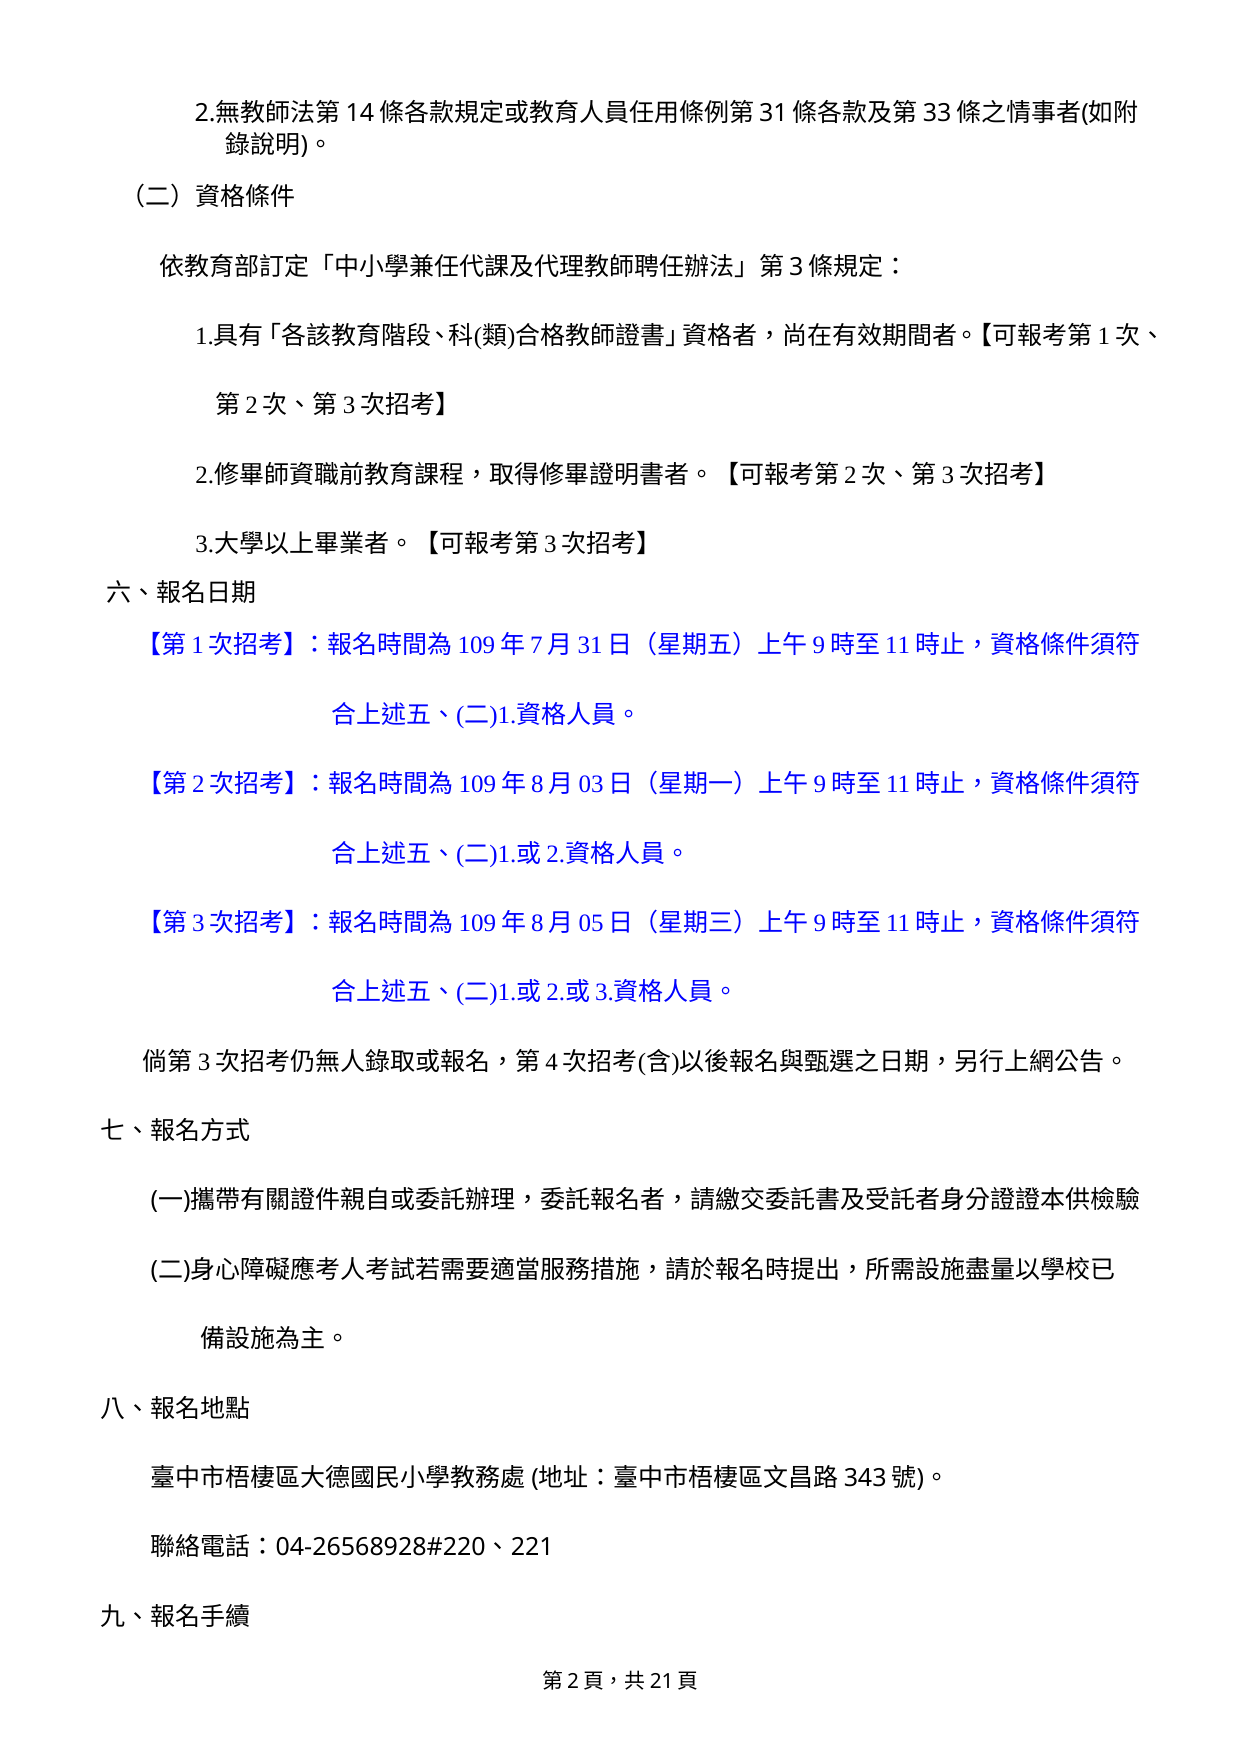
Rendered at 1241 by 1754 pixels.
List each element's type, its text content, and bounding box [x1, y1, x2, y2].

text 【第3次招考】：報名時間為109年8月05日（星期三）上午9時至11時止，資格條件須符合上述五、(二)1.或2.或3.資格人員。 [143, 886, 1140, 1024]
text (二)身心障礙應考人考試若需要適當服務措施，請於報名時提出，所需設施盡量以學校已備設施為主。 [150, 1233, 1140, 1371]
text 七、報名方式 [100, 1094, 1140, 1163]
text 3.大學以上畢業者。【可報考第3次招考】 [195, 507, 1140, 576]
text 1.具有「各該教育階段、科(類)合格教師證書」資格者，尚在有效期間者。【可報考第1次、第2次、第3次招考】 [195, 299, 1140, 438]
text 九、報名手續 [100, 1579, 1140, 1649]
text 六、報名日期 [100, 576, 1140, 608]
text 倘第3次招考仍無人錄取或報名，第4次招考(含)以後報名與甄選之日期，另行上網公告。 [143, 1024, 1140, 1094]
text (一)攜帶有關證件親自或委託辦理，委託報名者，請繳交委託書及受託者身分證證本供檢驗。 [150, 1163, 1140, 1233]
text 聯絡電話：04-26568928#220、221 [150, 1510, 1140, 1579]
text 【第2次招考】：報名時間為109年8月03日（星期一）上午9時至11時止，資格條件須符合上述五、(二)1.或2.資格人員。 [143, 747, 1140, 886]
text 【第1次招考】：報名時間為109年7月31日（星期五）上午9時至11時止，資格條件須符合上述五、(二)1.資格人員。 [143, 608, 1140, 747]
text 八、報名地點 臺中市梧棲區大德國民小學教務處 (地址：臺中市梧棲區文昌路343號)。 [100, 1371, 1140, 1510]
text （二）資格條件 依教育部訂定「中小學兼任代課及代理教師聘任辦法」第3條規定： [100, 160, 1140, 299]
text 2.無教師法第14條各款規定或教育人員任用條例第31條各款及第33條之情事者(如附錄說明)。 [188, 96, 1140, 160]
text 2.修畢師資職前教育課程，取得修畢證明書者。【可報考第2次、第3次招考】 [195, 438, 1140, 507]
